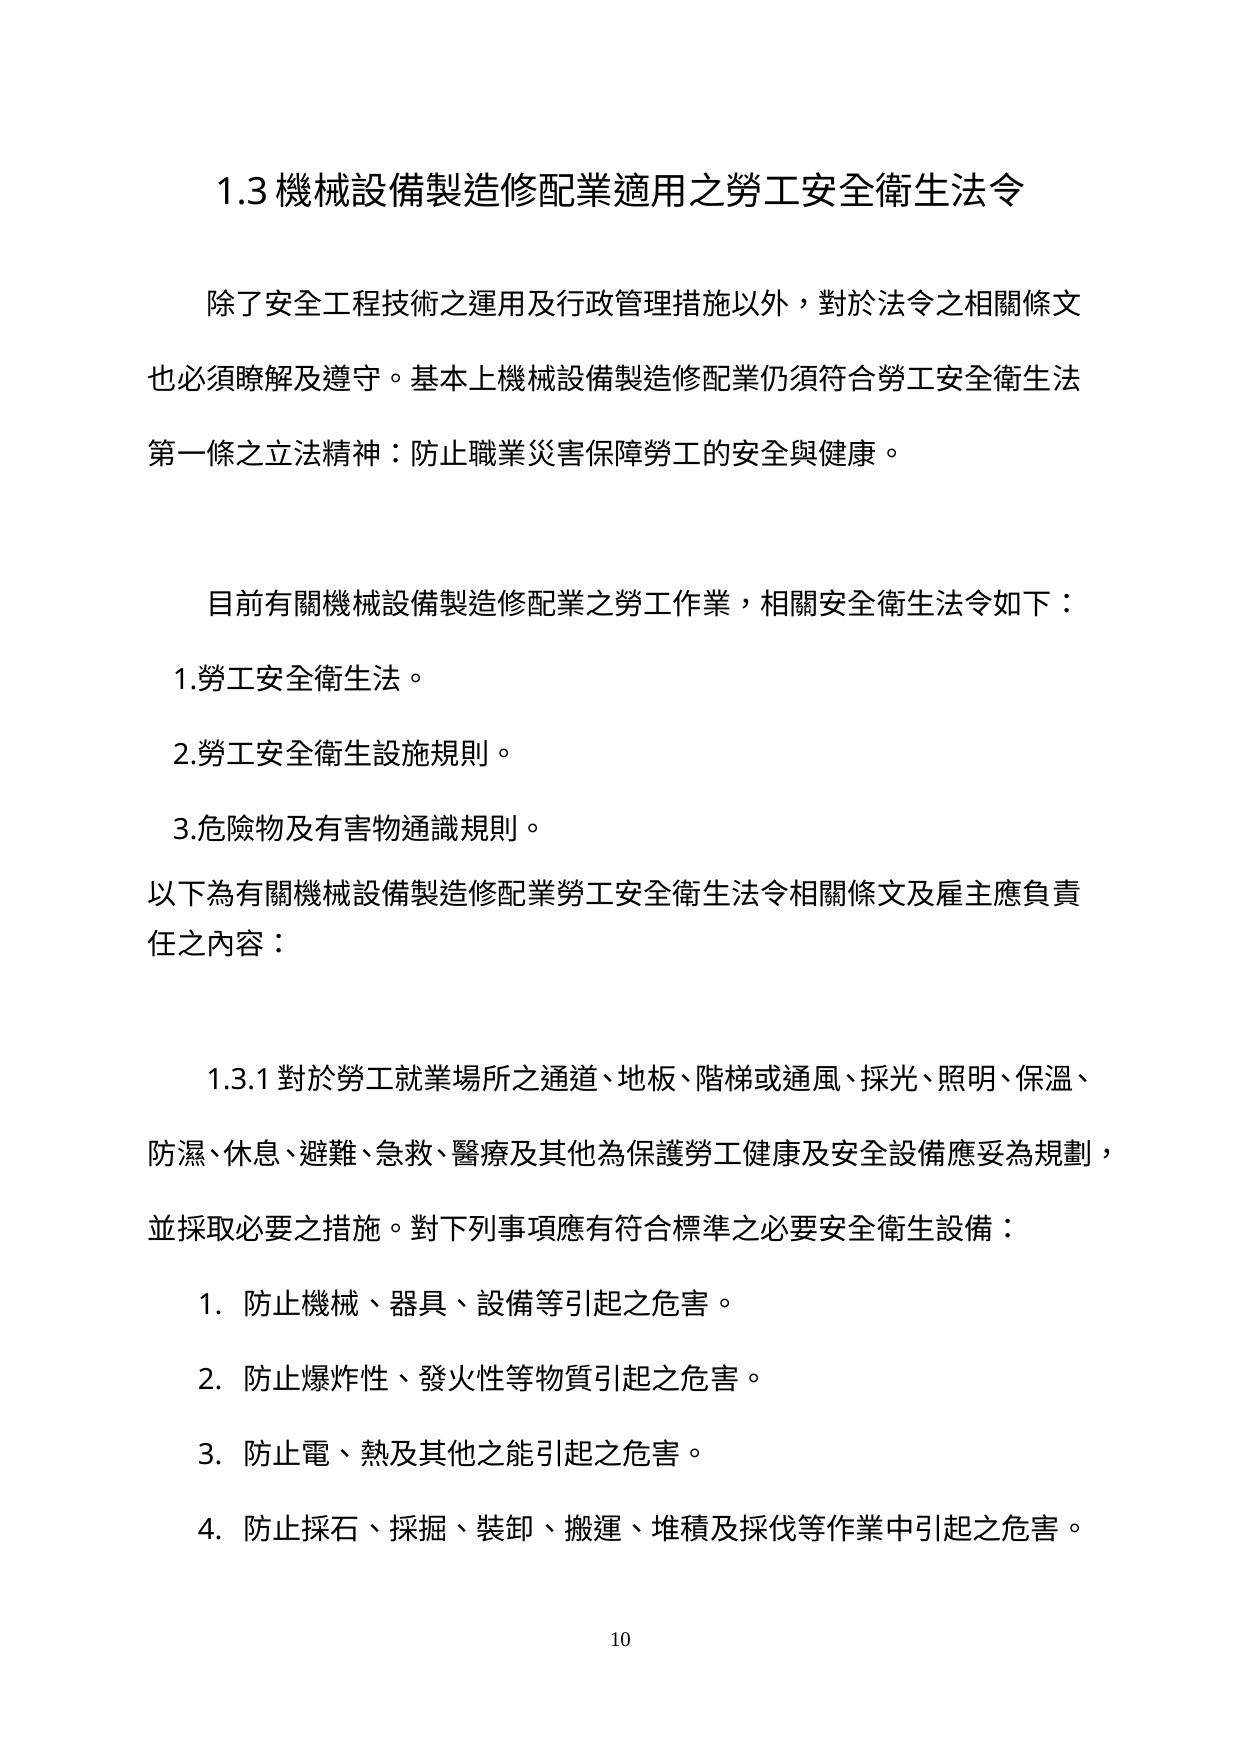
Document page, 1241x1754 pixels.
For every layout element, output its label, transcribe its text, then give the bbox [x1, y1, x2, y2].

text 1.3.1對於勞工就業場所之通道、地板、階梯或通風、採光、照明、保溫、防濕、休息、避難、急救、醫療及其他為保護勞工健康及安全設備應妥為規劃，並採取必要之措施。對下列事項應有符合標準之必要安全衛生設備： [148, 1039, 1092, 1264]
list 防止採石、採掘、裝卸、搬運、堆積及採伐等作業中引起之危害。 [198, 1489, 1092, 1564]
text 目前有關機械設備製造修配業之勞工作業，相關安全衛生法令如下： [148, 564, 1092, 639]
text 除了安全工程技術之運用及行政管理措施以外，對於法令之相關條文也必須瞭解及遵守。基本上機械設備製造修配業仍須符合勞工安全衛生法第一條之立法精神：防止職業災害保障勞工的安全與健康。 [148, 264, 1092, 489]
list 防止爆炸性、發火性等物質引起之危害。 [198, 1339, 1092, 1414]
text 以下為有關機械設備製造修配業勞工安全衛生法令相關條文及雇主應負責任之內容： [148, 864, 1092, 964]
list 防止電、熱及其他之能引起之危害。 [198, 1414, 1092, 1489]
text 2.勞工安全衛生設施規則。 [173, 714, 1092, 789]
text 3.危險物及有害物通識規則。 [173, 789, 1092, 864]
list 防止機械、器具、設備等引起之危害。 [198, 1264, 1092, 1339]
text 1.3機械設備製造修配業適用之勞工安全衛生法令 [148, 164, 1092, 214]
text 1.勞工安全衛生法。 [173, 639, 1092, 714]
